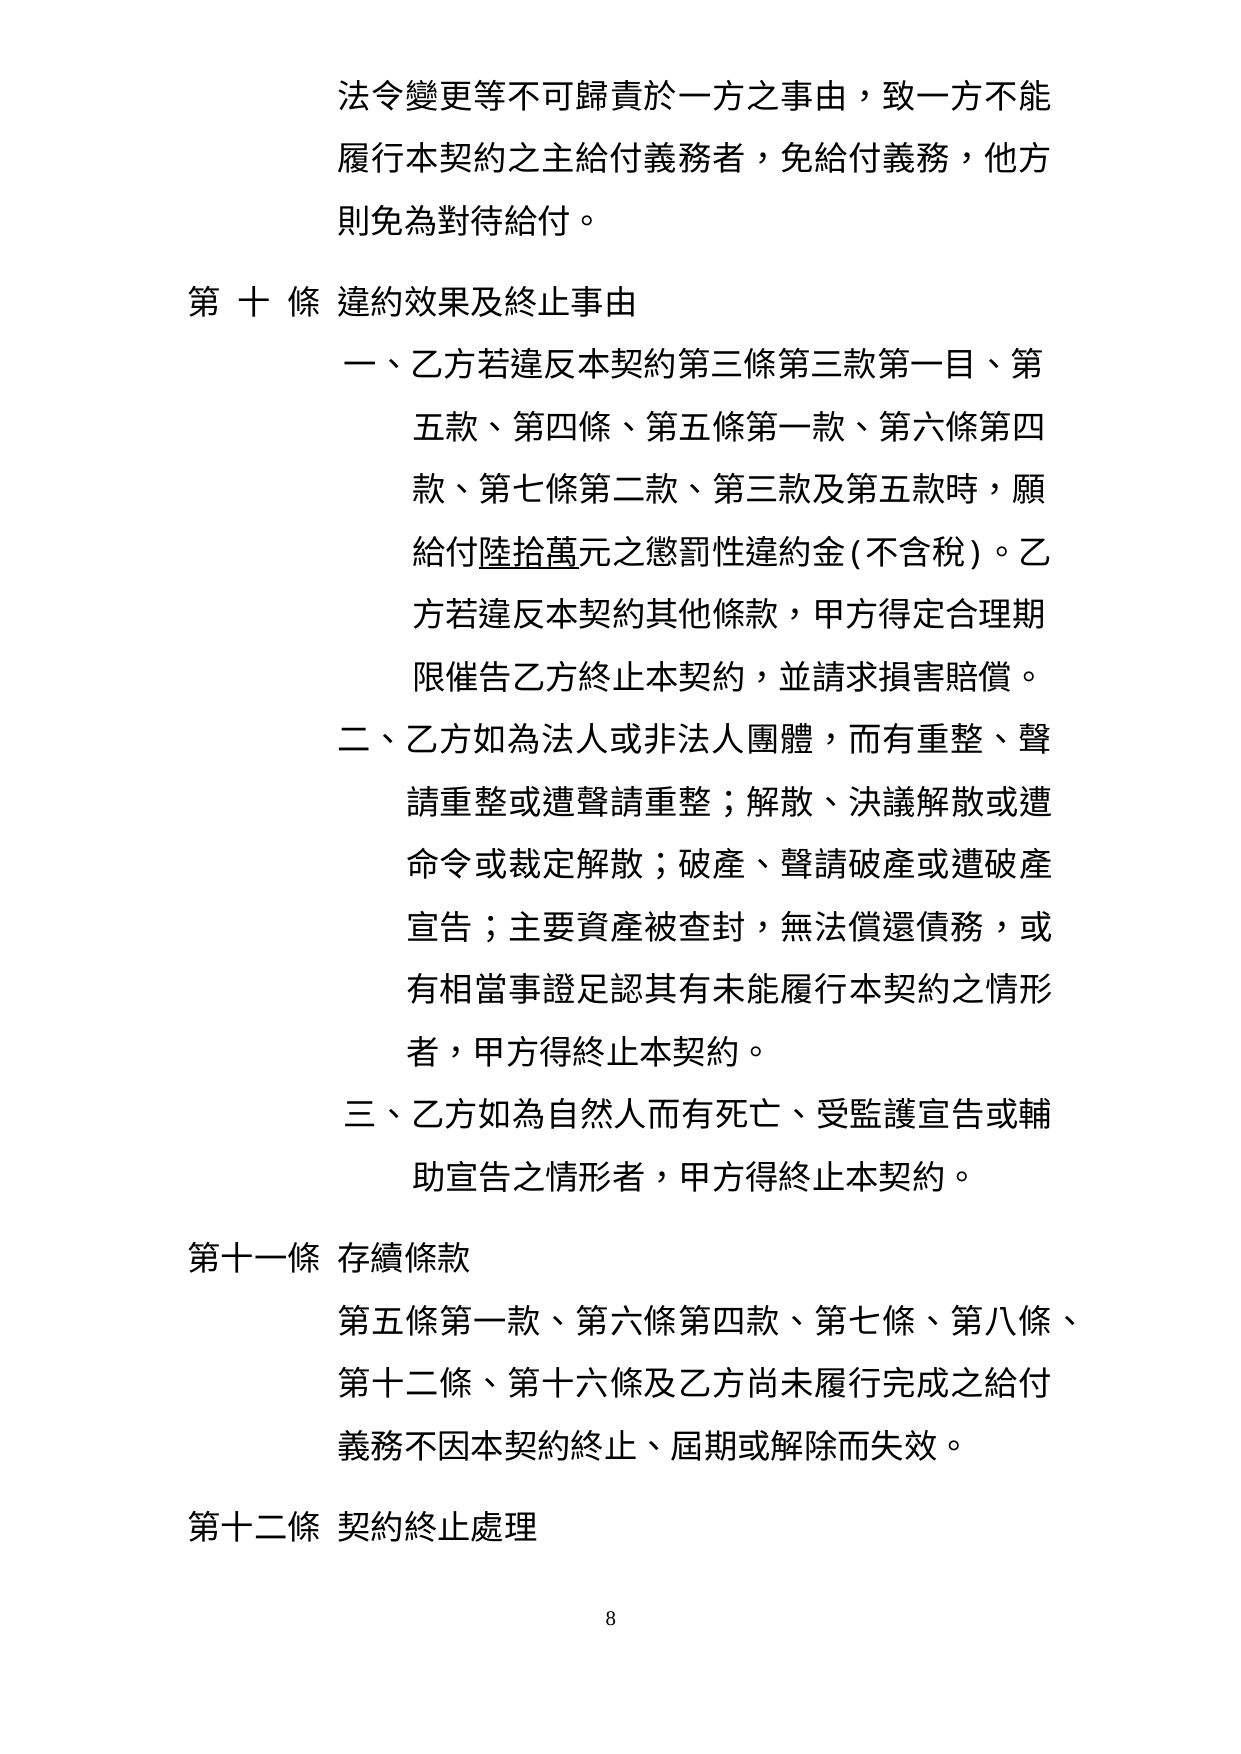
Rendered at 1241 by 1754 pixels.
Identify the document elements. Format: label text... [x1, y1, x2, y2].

text 二、乙方如為法人或非法人團體，而有重整、聲請重整或遭聲請重整；解散、決議解散或遭命令或裁定解散；破產、聲請破產或遭破產宣告；主要資產被查封，無法償還債務，或有相當事證足認其有未能履行本契約之情形者，甲方得終止本契約。 [337, 696, 1053, 1071]
text 第十二條 契約終止處理 [187, 1483, 1053, 1546]
text 法令變更等不可歸責於一方之事由，致一方不能履行本契約之主給付義務者，免給付義務，他方則免為對待給付。 [337, 52, 1053, 239]
text 第五條第一款、第六條第四款、第七條、第八條、第十二條、第十六條及乙方尚未履行完成之給付義務不因本契約終止、屆期或解除而失效。 [337, 1277, 1053, 1464]
text 第十一條 存續條款 [187, 1214, 1053, 1277]
text 一、乙方若違反本契約第三條第三款第一目、第五款、第四條、第五條第一款、第六條第四款、第七條第二款、第三款及第五款時，願給付陸拾萬元之懲罰性違約金(不含稅)。乙方若違反本契約其他條款，甲方得定合理期限催告乙方終止本契約，並請求損害賠償。 [343, 321, 1053, 696]
text 第 十 條 違約效果及終止事由 [187, 258, 1053, 321]
text 三、乙方如為自然人而有死亡、受監護宣告或輔助宣告之情形者，甲方得終止本契約。 [343, 1071, 1053, 1196]
